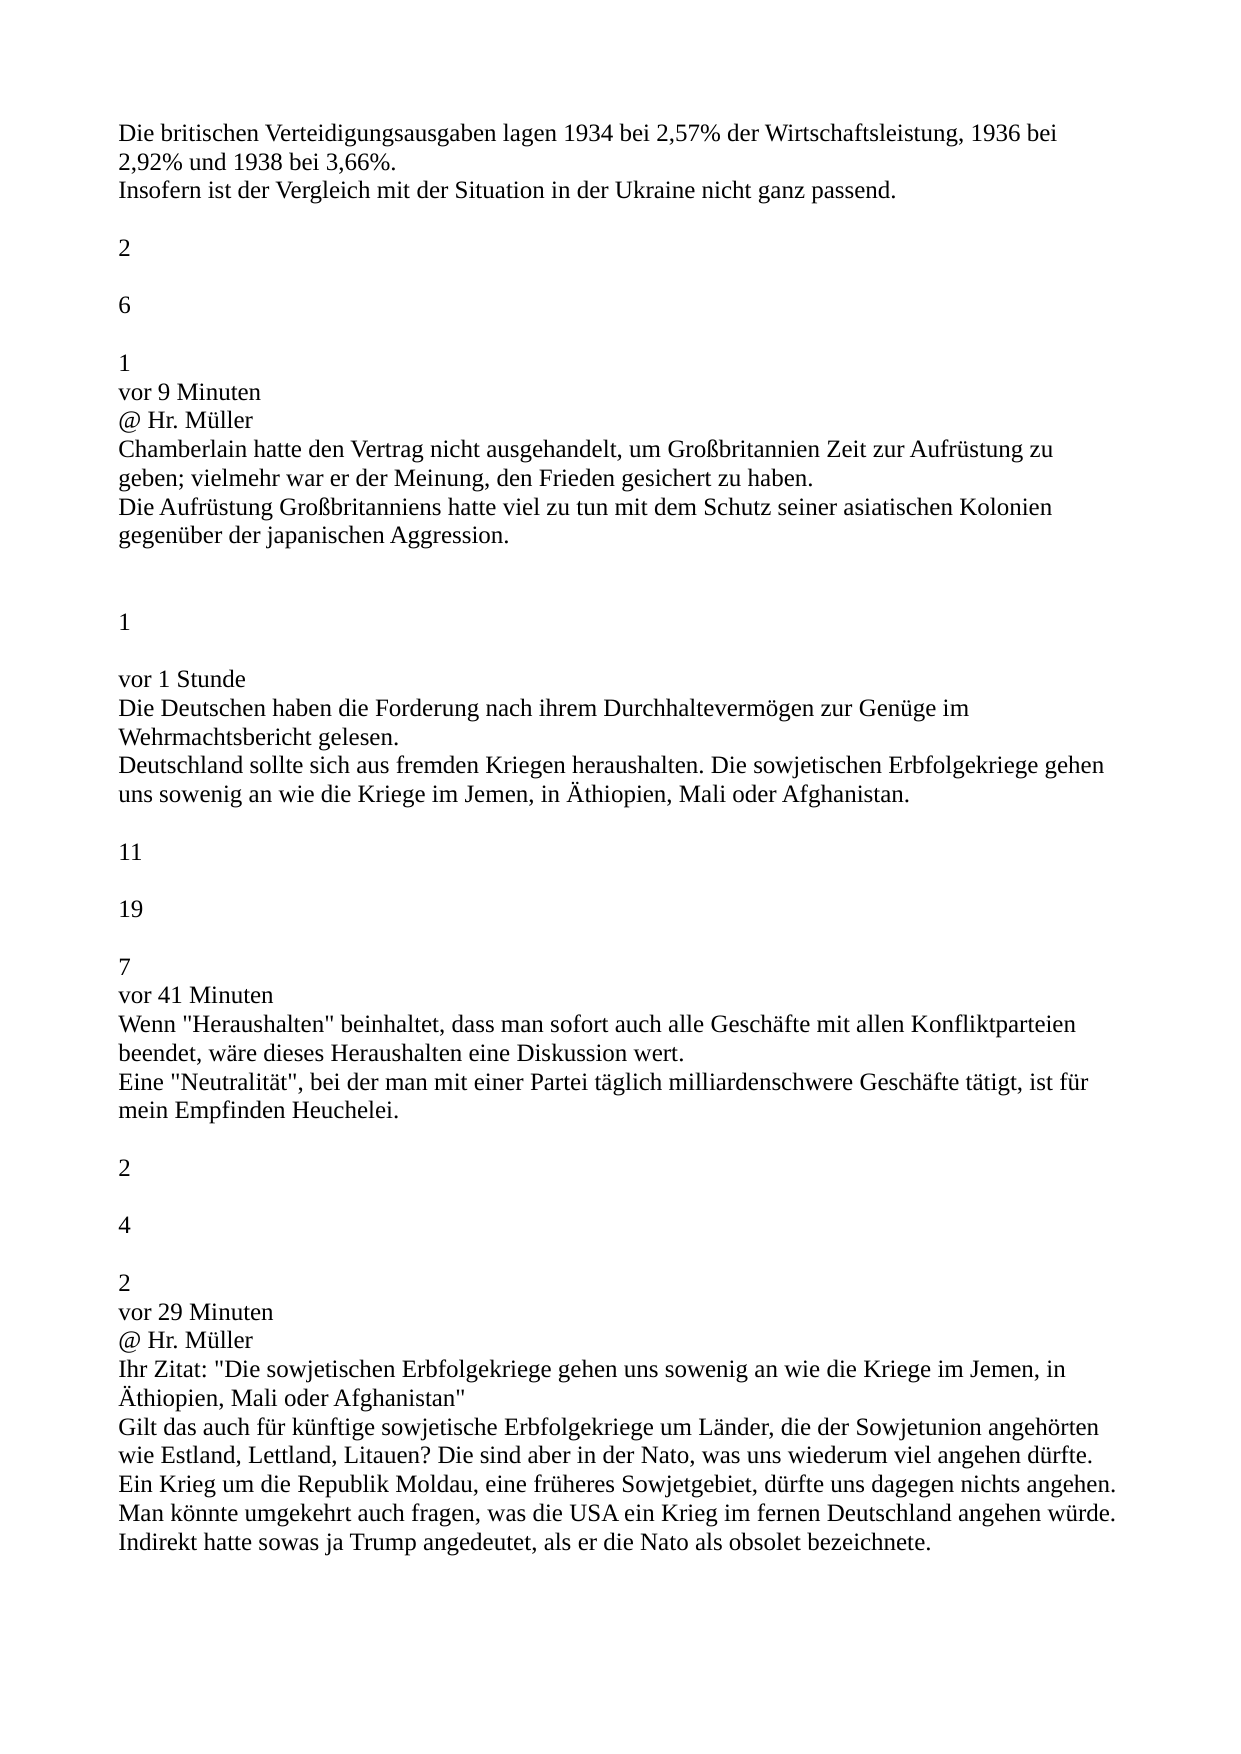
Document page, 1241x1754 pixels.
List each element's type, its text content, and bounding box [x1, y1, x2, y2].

text Eine "Neutralität", bei der man mit einer Partei täglich milliardenschwere Geschäfte tätigt, ist für mein Empfinden Heuchelei. [118, 1067, 1122, 1124]
text 2 [118, 1153, 1122, 1182]
text vor 1 Stunde [118, 664, 1122, 693]
text @ Hr. Müller [118, 1326, 1122, 1354]
text 11 [118, 837, 1122, 866]
text vor 41 Minuten [118, 981, 1122, 1009]
text 6 [118, 291, 1122, 319]
text 1 [118, 348, 1122, 377]
text 4 [118, 1211, 1122, 1239]
text Man könnte umgekehrt auch fragen, was die USA ein Krieg im fernen Deutschland angehen würde. Indirekt hatte sowas ja Trump angedeutet, als er die Nato als obsolet bezeichnete. [118, 1498, 1122, 1556]
text Ihr Zitat: "Die sowjetischen Erbfolgekriege gehen uns sowenig an wie die Kriege im Jemen, in Äthiopien, Mali oder Afghanistan" [118, 1354, 1122, 1412]
text 1 [118, 607, 1122, 636]
text 19 [118, 894, 1122, 923]
text 7 [118, 952, 1122, 981]
text Gilt das auch für künftige sowjetische Erbfolgekriege um Länder, die der Sowjetunion angehörten wie Estland, Lettland, Litauen? Die sind aber in der Nato, was uns wiederum viel angehen dürfte. Ein Krieg um die Republik Moldau, eine früheres Sowjetgebiet, dürfte uns dagegen nichts angehen. [118, 1412, 1122, 1498]
text Die Aufrüstung Großbritanniens hatte viel zu tun mit dem Schutz seiner asiatischen Kolonien gegenüber der japanischen Aggression. [118, 492, 1122, 549]
text 2 [118, 1268, 1122, 1297]
text vor 9 Minuten [118, 377, 1122, 406]
text vor 29 Minuten [118, 1297, 1122, 1326]
text Wenn "Heraushalten" beinhaltet, dass man sofort auch alle Geschäfte mit allen Konfliktparteien beendet, wäre dieses Heraushalten eine Diskussion wert. [118, 1009, 1122, 1067]
text 2 [118, 233, 1122, 262]
text Die Deutschen haben die Forderung nach ihrem Durchhaltevermögen zur Genüge im Wehrmachtsbericht gelesen. [118, 693, 1122, 751]
text Die britischen Verteidigungsausgaben lagen 1934 bei 2,57% der Wirtschaftsleistung, 1936 bei 2,92% und 1938 bei 3,66%. [118, 118, 1122, 176]
text Insofern ist der Vergleich mit der Situation in der Ukraine nicht ganz passend. [118, 176, 1122, 204]
text Deutschland sollte sich aus fremden Kriegen heraushalten. Die sowjetischen Erbfolgekriege gehen uns sowenig an wie die Kriege im Jemen, in Äthiopien, Mali oder Afghanistan. [118, 751, 1122, 808]
text Chamberlain hatte den Vertrag nicht ausgehandelt, um Großbritannien Zeit zur Aufrüstung zu geben; vielmehr war er der Meinung, den Frieden gesichert zu haben. [118, 434, 1122, 492]
text @ Hr. Müller [118, 406, 1122, 434]
